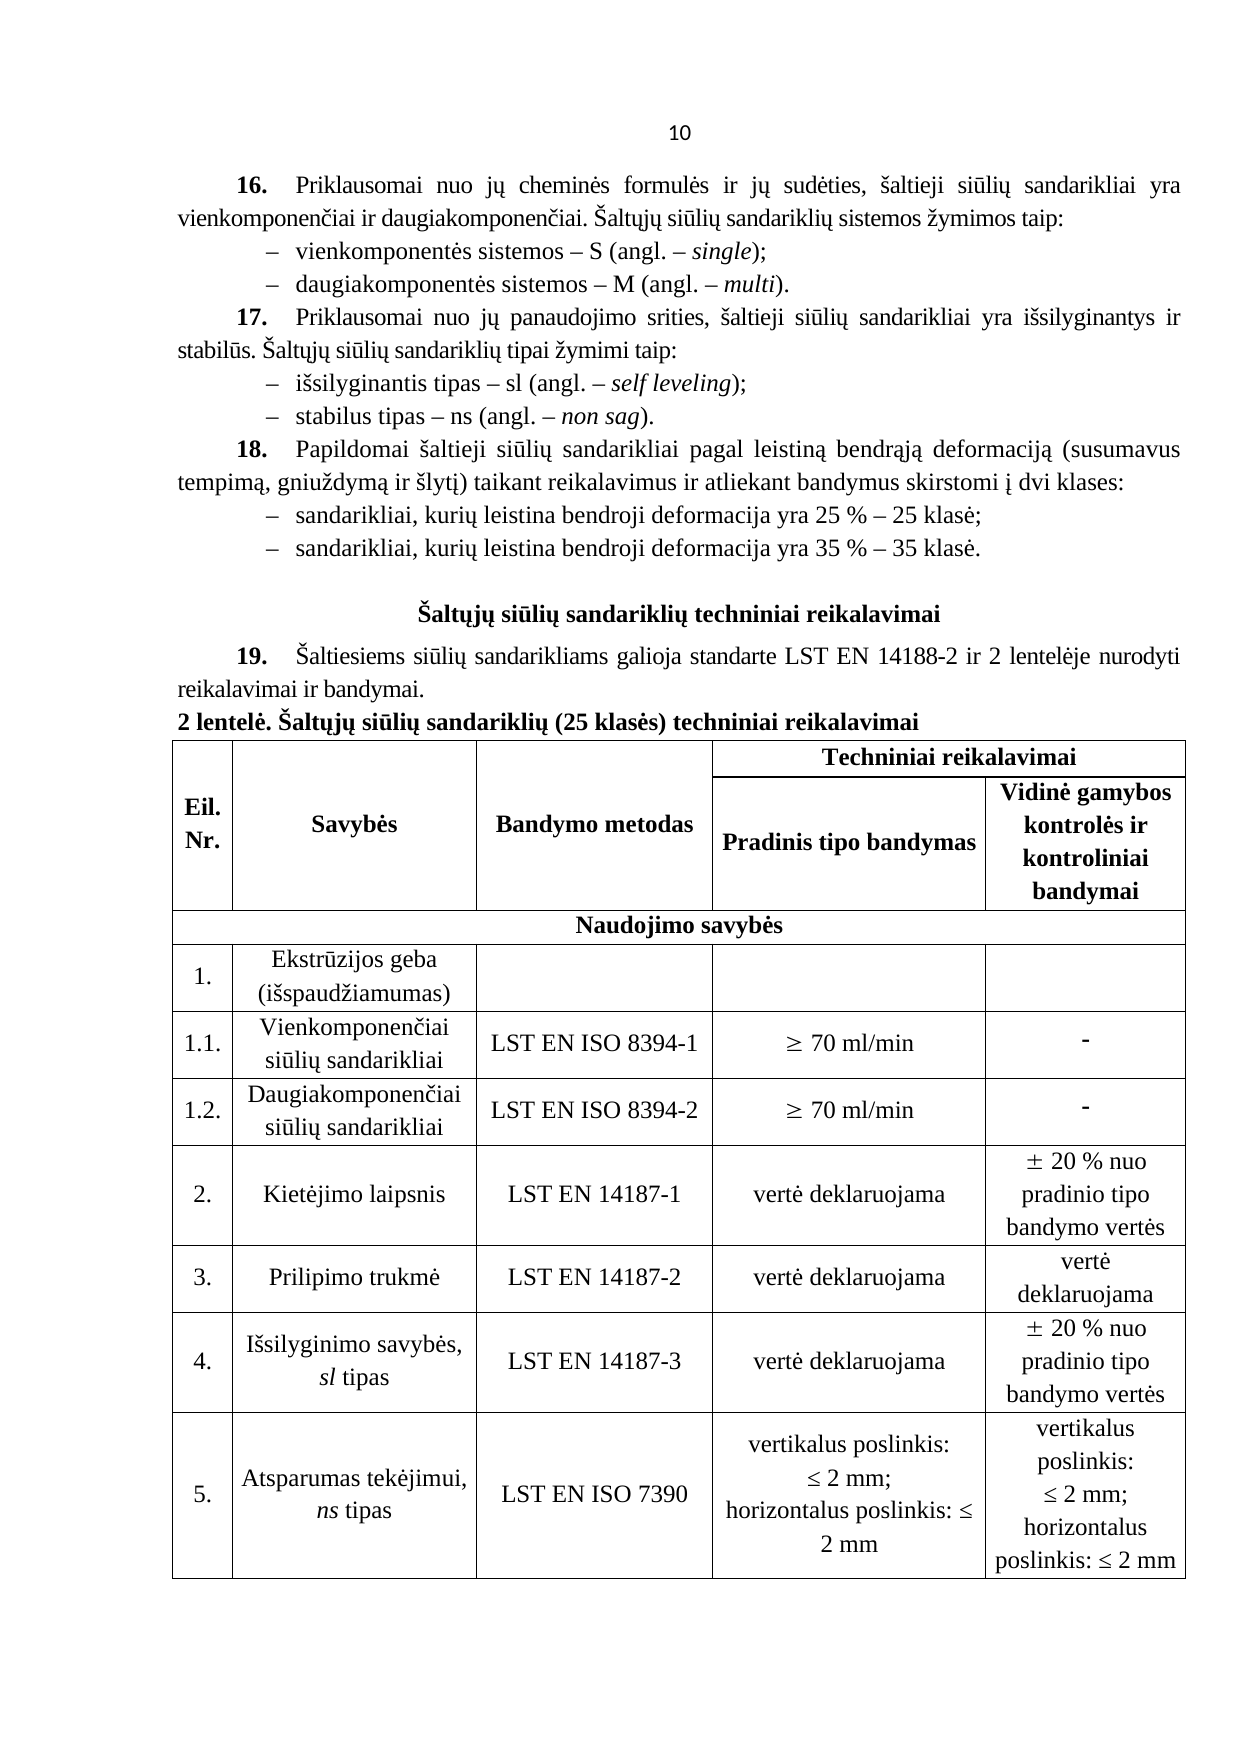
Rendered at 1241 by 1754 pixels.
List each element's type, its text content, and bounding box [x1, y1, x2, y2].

table_cell  [986, 1079, 1185, 1145]
table_cell  [986, 1012, 1185, 1078]
table_cell Vidinė gamybos kontrolės ir kontroliniai bandymai [986, 778, 1185, 909]
table_cell LST EN 14187-3 [477, 1313, 712, 1412]
text 17. Priklausomai nuo jų panaudojimo srities, šaltieji siūlių sandarikliai yra išsilyginantys ir stabilūs. Šaltųjų siūlių sandariklių tipai žymimi taip: [177, 302, 1181, 364]
table_cell 1. [173, 945, 232, 1011]
table_header Bandymo metodas [477, 741, 712, 909]
table_header Savybės [233, 741, 476, 909]
text – sandarikliai, kurių leistina bendroji deformacija yra 25 % – 25 klasė; [177, 500, 1181, 529]
text – sandarikliai, kurių leistina bendroji deformacija yra 35 % – 35 klasė. [177, 533, 1181, 562]
table_cell 4. [173, 1313, 232, 1412]
table_cell vertikalus poslinkis: ≤ 2 mm; horizontalus poslinkis: ≤ 2 mm [713, 1413, 985, 1578]
table_cell Ekstrūzijos geba (išspaudžiamumas) [233, 945, 476, 1011]
table_cell 3. [173, 1246, 232, 1312]
text – daugiakomponentės sistemos – M (angl. – multi). [177, 269, 1181, 298]
text – stabilus tipas – ns (angl. – non sag). [177, 401, 1181, 430]
table_cell  20 % nuo pradinio tipo bandymo vertės [986, 1146, 1185, 1245]
text 16. Priklausomai nuo jų cheminės formulės ir jų sudėties, šaltieji siūlių sandarikliai yra vienkomponenčiai ir daugiakomponenčiai. Šaltųjų siūlių sandariklių sistemos žymimos taip: [177, 170, 1181, 232]
text Šaltųjų siūlių sandariklių techniniai reikalavimai [177, 599, 1181, 628]
text 18. Papildomai šaltieji siūlių sandarikliai pagal leistiną bendrąją deformaciją (susumavus tempimą, gniuždymą ir šlytį) taikant reikalavimus ir atliekant bandymus skirstomi į dvi klases: [177, 434, 1181, 496]
table_cell vertikalus poslinkis: ≤ 2 mm; horizontalus poslinkis: ≤ 2 mm [986, 1413, 1185, 1578]
table_cell 1.1. [173, 1012, 232, 1078]
table_cell [986, 945, 1185, 1011]
table_cell LST EN ISO 8394-2 [477, 1079, 712, 1145]
table_cell 5. [173, 1413, 232, 1578]
table_cell vertė deklaruojama [713, 1313, 985, 1412]
table_cell [477, 945, 712, 1011]
table_cell LST EN ISO 7390 [477, 1413, 712, 1578]
text 2 lentelė. Šaltųjų siūlių sandariklių (25 klasės) techniniai reikalavimai [177, 707, 1181, 736]
text – vienkomponentės sistemos – S (angl. – single); [177, 236, 1181, 265]
table_cell Vienkomponenčiai siūlių sandarikliai [233, 1012, 476, 1078]
table_cell Išsilyginimo savybės, sl tipas [233, 1313, 476, 1412]
table_cell 2. [173, 1146, 232, 1245]
table_cell Prilipimo trukmė [233, 1246, 476, 1312]
table_cell  70 ml/min [713, 1012, 985, 1078]
table_cell LST EN 14187-1 [477, 1146, 712, 1245]
text – išsilyginantis tipas – sl (angl. – self leveling); [177, 368, 1181, 397]
table_cell vertė deklaruojama [713, 1246, 985, 1312]
table_cell Pradinis tipo bandymas [713, 778, 985, 909]
table_cell LST EN ISO 8394-1 [477, 1012, 712, 1078]
table_cell vertė deklaruojama [986, 1246, 1185, 1312]
table_cell Atsparumas tekėjimui, ns tipas [233, 1413, 476, 1578]
table_cell  70 ml/min [713, 1079, 985, 1145]
table_cell LST EN 14187-2 [477, 1246, 712, 1312]
table_header Eil. Nr. [173, 741, 232, 909]
table_header Techniniai reikalavimai [713, 741, 1185, 776]
table_cell 1.2. [173, 1079, 232, 1145]
table_cell vertė deklaruojama [713, 1146, 985, 1245]
table_cell Kietėjimo laipsnis [233, 1146, 476, 1245]
table_cell Naudojimo savybės [173, 911, 1185, 943]
table_cell Daugiakomponenčiai siūlių sandarikliai [233, 1079, 476, 1145]
table_cell [713, 945, 985, 1011]
table_cell  20 % nuo pradinio tipo bandymo vertės [986, 1313, 1185, 1412]
text 19. Šaltiesiems siūlių sandarikliams galioja standarte LST EN 14188-2 ir 2 lentelėje nurodyti reikalavimai ir bandymai. [177, 641, 1181, 703]
